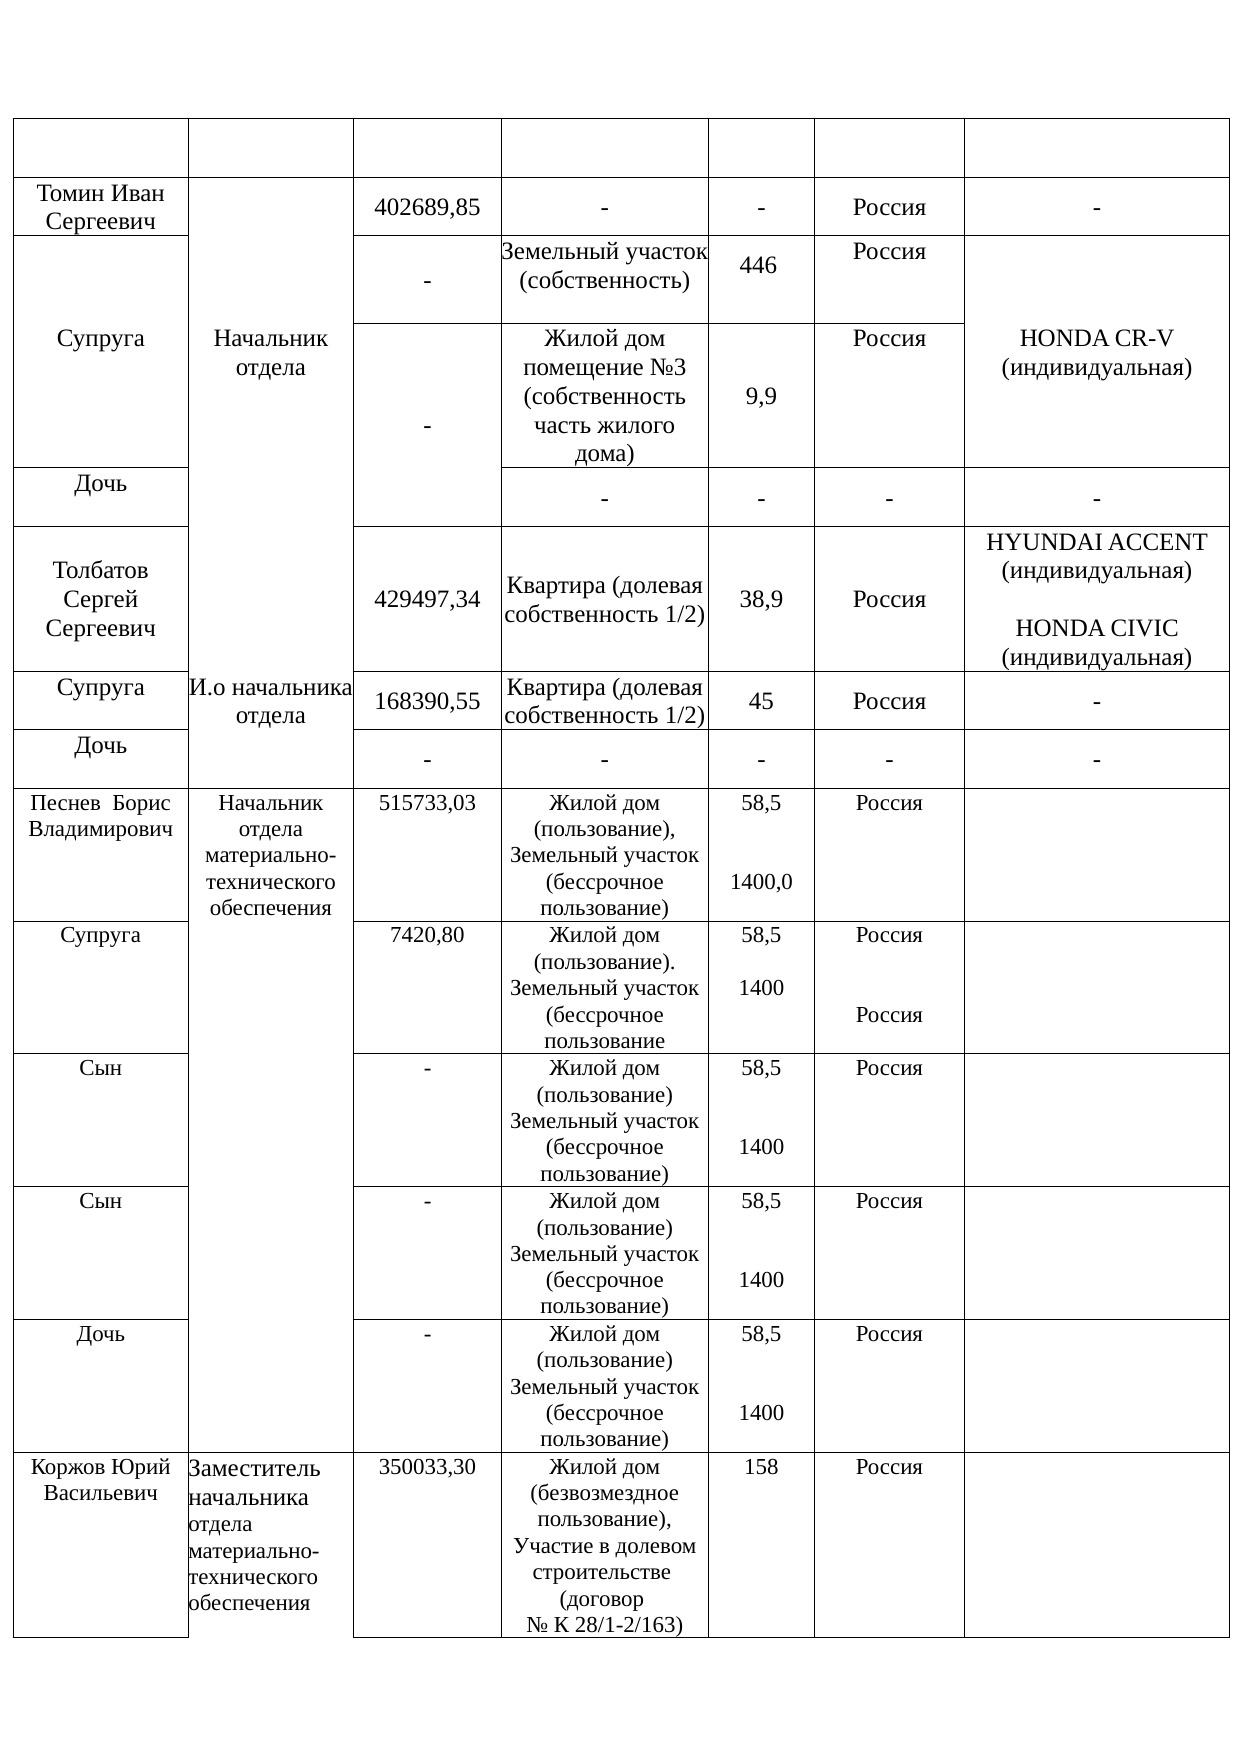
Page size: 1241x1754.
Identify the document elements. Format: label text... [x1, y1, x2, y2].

table_cell - [965, 119, 1229, 177]
table_cell HYUNDAI ACCENT (индивидуальная) HONDA CIVIC (индивидуальная) [965, 527, 1229, 671]
table_cell [1230, 1186, 1240, 1319]
table_cell Жилой дом (пользование). Земельный участок (бессрочное пользование [502, 922, 708, 1053]
table_cell - [502, 178, 708, 235]
table_cell [965, 1054, 1229, 1186]
table_cell [1230, 235, 1240, 322]
table_cell Россия [815, 789, 964, 921]
table_cell [1230, 671, 1240, 729]
table_cell - [815, 468, 964, 526]
table_cell Толбатов Сергей Сергеевич [14, 527, 188, 671]
table_cell 58,5 1400 [709, 1054, 814, 1186]
table_cell Супруга [14, 922, 188, 1053]
table_cell Сын [14, 1187, 188, 1319]
table_cell Россия [815, 1187, 964, 1319]
table_cell - [354, 1187, 501, 1319]
table_cell Жилой дом помещение №3 (собственность часть жилого дома) [502, 324, 708, 467]
table_cell Россия [815, 236, 964, 322]
table_cell Россия [815, 324, 964, 467]
table_cell [1230, 177, 1240, 235]
table_cell И.о начальника отдела [189, 526, 353, 788]
table_cell 158 [709, 1453, 814, 1637]
table_cell - [502, 730, 708, 788]
table_cell [965, 1187, 1229, 1319]
table_cell Супруга [14, 236, 188, 467]
table_cell 58,5 1400,0 [709, 789, 814, 921]
table_cell [1230, 467, 1240, 526]
table_cell Квартира (долевая собственность 1/2) [502, 672, 708, 729]
table_cell 168390,55 [354, 672, 501, 729]
table_cell 402689,85 [354, 178, 501, 235]
table_cell 58,5 1400 [709, 922, 814, 1053]
table_cell 58,5 1400 [709, 1187, 814, 1319]
table_cell - [709, 468, 814, 526]
table_cell - [354, 1054, 501, 1186]
table_cell Супруга [14, 672, 188, 729]
table_cell [1230, 323, 1240, 467]
table_cell Песнев Борис Владимирович [14, 789, 188, 921]
table_cell [1230, 1452, 1240, 1637]
table_cell - [354, 324, 501, 526]
table_cell Россия [815, 1453, 964, 1637]
table_cell Россия [815, 1320, 964, 1452]
table_cell - [709, 730, 814, 788]
table_cell HONDA CR-V (индивидуальная) [965, 236, 1229, 467]
table_cell [965, 1453, 1229, 1637]
table_cell - [354, 730, 501, 788]
table_cell - [965, 178, 1229, 235]
table_cell 515733,03 [354, 789, 501, 921]
table_cell 446 [709, 236, 814, 322]
table_cell Квартира (долевая собственность 1/2) [502, 527, 708, 671]
table_cell Земельный участок (собственность) [502, 236, 708, 322]
table_cell Дочь [14, 468, 188, 526]
table_cell Дочь [14, 730, 188, 788]
table_cell Россия [815, 1054, 964, 1186]
table_cell - [965, 730, 1229, 788]
table_cell [1230, 1319, 1240, 1452]
table_cell [1230, 729, 1240, 788]
table_cell Жилой дом (пользование) Земельный участок (бессрочное пользование) [502, 1054, 708, 1186]
table_cell Россия [815, 178, 964, 235]
table_cell [1230, 788, 1240, 921]
table_cell 38,9 [709, 527, 814, 671]
table_cell Дочь [14, 1320, 188, 1452]
table_cell Сын [14, 1054, 188, 1186]
table_cell [189, 119, 353, 177]
table_cell - [815, 730, 964, 788]
table_cell [1230, 118, 1240, 177]
table_cell Россия [815, 527, 964, 671]
table_cell [1230, 526, 1240, 671]
table_cell Жилой дом (пользование), Земельный участок (бессрочное пользование) [502, 789, 708, 921]
table_cell Россия [815, 672, 964, 729]
table_cell Начальник отдела [189, 178, 353, 526]
table_cell 45 [709, 672, 814, 729]
table_cell Жилой дом (безвозмездное пользование), Участие в долевом строительстве (договор № К 28/1-2/163) [502, 1453, 708, 1637]
table_cell Томин Иван Сергеевич [14, 178, 188, 235]
table_cell 429497,34 [354, 527, 501, 671]
table_cell [14, 119, 188, 177]
table_cell 350033,30 [354, 1453, 501, 1637]
table_cell 9,9 [709, 324, 814, 467]
table_cell 7420,80 [354, 922, 501, 1053]
table_cell - [965, 672, 1229, 729]
table_cell [709, 119, 814, 177]
table_cell 58,5 1400 [709, 1320, 814, 1452]
table_cell - [354, 236, 501, 322]
table_cell - [709, 178, 814, 235]
table_cell [502, 119, 708, 177]
table_cell Заместитель начальника отдела материально-технического обеспечения [189, 1453, 353, 1637]
table_cell Начальник отдела материально-технического обеспечения [189, 789, 353, 1452]
table_cell [965, 789, 1229, 921]
table_cell [815, 119, 964, 177]
table_cell [965, 1320, 1229, 1452]
table_cell - [965, 468, 1229, 526]
table_cell [354, 119, 501, 177]
table_cell Коржов Юрий Васильевич [14, 1453, 188, 1637]
table_cell Жилой дом (пользование) Земельный участок (бессрочное пользование) [502, 1320, 708, 1452]
table_cell - [502, 468, 708, 526]
table_cell Жилой дом (пользование) Земельный участок (бессрочное пользование) [502, 1187, 708, 1319]
table_cell - [354, 1320, 501, 1452]
table_cell Россия Россия [815, 922, 964, 1053]
table_cell [1230, 921, 1240, 1053]
table_cell [1230, 1053, 1240, 1186]
table_cell [965, 922, 1229, 1053]
